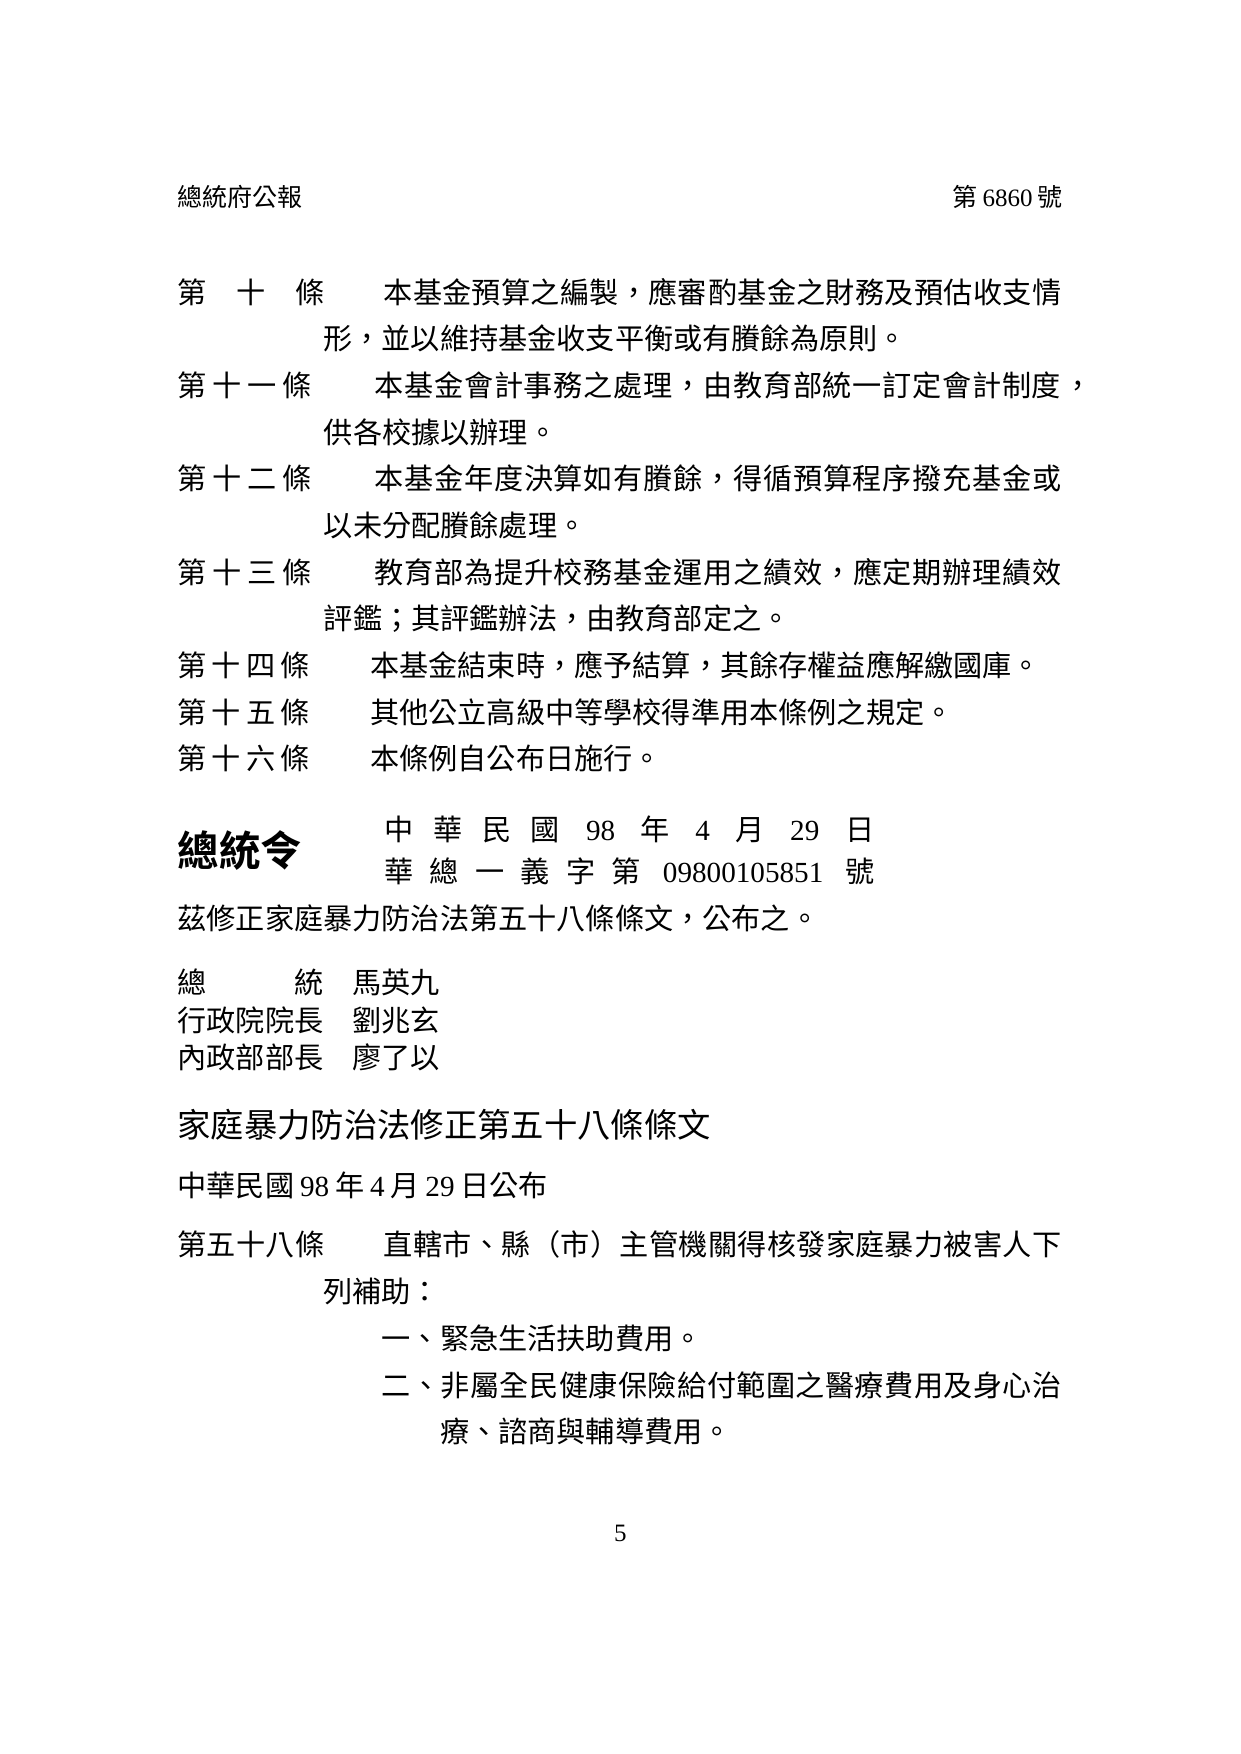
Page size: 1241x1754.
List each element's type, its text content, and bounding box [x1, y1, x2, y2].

text 第 十 條 本基金預算之編製，應審酌基金之財務及預估收支情形，並以維持基金收支平衡或有賸餘為原則。 [177, 266, 1063, 359]
table_header 中華民國98年4月29日 華總一義字第09800105851號 [381, 804, 877, 893]
text 二、非屬全民健康保險給付範圍之醫療費用及身心治療、諮商與輔導費用。 [381, 1358, 1063, 1452]
text 第五十八條 直轄市、縣（市）主管機關得核發家庭暴力被害人下列補助： [177, 1218, 1063, 1312]
text 第十六條 本條例自公布日施行。 [177, 732, 1063, 779]
text 一、緊急生活扶助費用。 [381, 1312, 1063, 1358]
text 內政部部長 廖了以 [177, 1039, 1063, 1076]
text 第十四條 本基金結束時，應予結算，其餘存權益應解繳國庫。 [177, 639, 1063, 686]
text 家庭暴力防治法修正第五十八條條文 [177, 1101, 1063, 1147]
text 行政院院長 劉兆玄 [177, 1001, 1063, 1039]
text 第十二條 本基金年度決算如有賸餘，得循預算程序撥充基金或以未分配賸餘處理。 [177, 452, 1063, 546]
text 第十三條 教育部為提升校務基金運用之績效，應定期辦理績效評鑑；其評鑑辦法，由教育部定之。 [177, 546, 1063, 639]
text 中華民國98年4月29日公布 [177, 1159, 1063, 1205]
text 第十五條 其他公立高級中等學校得準用本條例之規定。 [177, 686, 1063, 732]
text 總 統 馬英九 [177, 964, 1063, 1001]
text 茲修正家庭暴力防治法第五十八條條文，公布之。 [177, 893, 1063, 939]
table_header 總統令 [174, 804, 381, 893]
text 第十一條 本基金會計事務之處理，由教育部統一訂定會計制度，供各校據以辦理。 [177, 359, 1063, 452]
